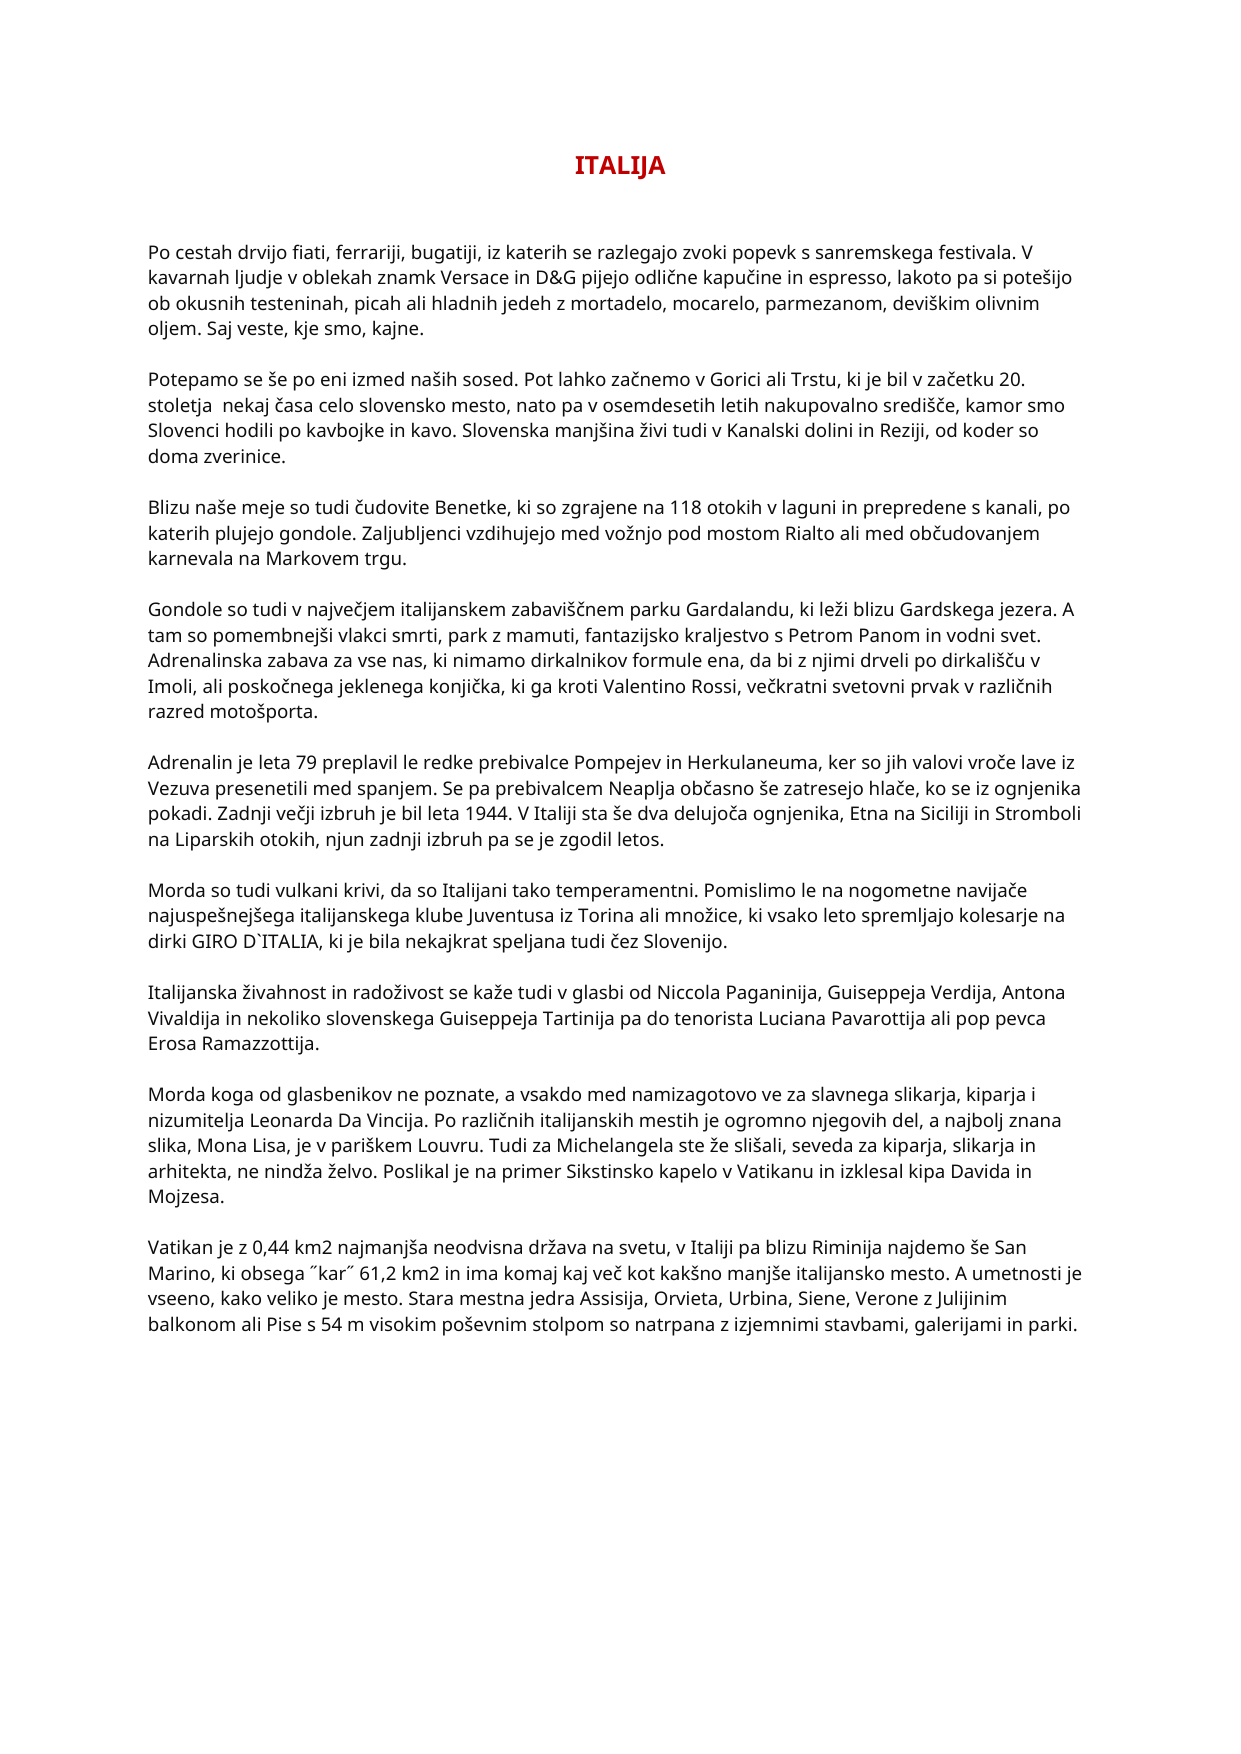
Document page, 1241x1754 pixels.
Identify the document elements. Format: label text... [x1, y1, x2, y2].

text Po cestah drvijo fiati, ferrariji, bugatiji, iz katerih se razlegajo zvoki popevk s sanremskega festivala. V kavarnah ljudje v oblekah znamk Versace in D&G pijejo odlične kapučine in espresso, lakoto pa si potešijo ob okusnih testeninah, picah ali hladnih jedeh z mortadelo, mocarelo, parmezanom, deviškim olivnim oljem. Saj veste, kje smo, kajne. [148, 239, 1093, 341]
text Vatikan je z 0,44 km2 najmanjša neodvisna država na svetu, v Italiji pa blizu Riminija najdemo še San Marino, ki obsega ˝kar˝ 61,2 km2 in ima komaj kaj več kot kakšno manjše italijansko mesto. A umetnosti je vseeno, kako veliko je mesto. Stara mestna jedra Assisija, Orvieta, Urbina, Siene, Verone z Julijinim balkonom ali Pise s 54 m visokim poševnim stolpom so natrpana z izjemnimi stavbami, galerijami in parki. [148, 1234, 1093, 1337]
text Potepamo se še po eni izmed naših sosed. Pot lahko začnemo v Gorici ali Trstu, ki je bil v začetku 20. stoletja nekaj časa celo slovensko mesto, nato pa v osemdesetih letih nakupovalno središče, kamor smo Slovenci hodili po kavbojke in kavo. Slovenska manjšina živi tudi v Kanalski dolini in Reziji, od koder so doma zverinice. [148, 367, 1093, 469]
text Italijanska živahnost in radoživost se kaže tudi v glasbi od Niccola Paganinija, Guiseppeja Verdija, Antona Vivaldija in nekoliko slovenskega Guiseppeja Tartinija pa do tenorista Luciana Pavarottija ali pop pevca Erosa Ramazzottija. [148, 979, 1093, 1056]
text Gondole so tudi v največjem italijanskem zabaviščnem parku Gardalandu, ki leži blizu Gardskega jezera. A tam so pomembnejši vlakci smrti, park z mamuti, fantazijsko kraljestvo s Petrom Panom in vodni svet. Adrenalinska zabava za vse nas, ki nimamo dirkalnikov formule ena, da bi z njimi drveli po dirkališču v Imoli, ali poskočnega jeklenega konjička, ki ga kroti Valentino Rossi, večkratni svetovni prvak v različnih razred motošporta. [148, 596, 1093, 724]
text Blizu naše meje so tudi čudovite Benetke, ki so zgrajene na 118 otokih v laguni in prepredene s kanali, po katerih plujejo gondole. Zaljubljenci vzdihujejo med vožnjo pod mostom Rialto ali med občudovanjem karnevala na Markovem trgu. [148, 494, 1093, 571]
text Morda koga od glasbenikov ne poznate, a vsakdo med namizagotovo ve za slavnega slikarja, kiparja i nizumitelja Leonarda Da Vincija. Po različnih italijanskih mestih je ogromno njegovih del, a najbolj znana slika, Mona Lisa, je v pariškem Louvru. Tudi za Michelangela ste že slišali, seveda za kiparja, slikarja in arhitekta, ne nindža želvo. Poslikal je na primer Sikstinsko kapelo v Vatikanu in izklesal kipa Davida in Mojzesa. [148, 1081, 1093, 1209]
text Adrenalin je leta 79 preplavil le redke prebivalce Pompejev in Herkulaneuma, ker so jih valovi vroče lave iz Vezuva presenetili med spanjem. Se pa prebivalcem Neaplja občasno še zatresejo hlače, ko se iz ognjenika pokadi. Zadnji večji izbruh je bil leta 1944. V Italiji sta še dva delujoča ognjenika, Etna na Siciliji in Stromboli na Liparskih otokih, njun zadnji izbruh pa se je zgodil letos. [148, 749, 1093, 852]
text Morda so tudi vulkani krivi, da so Italijani tako temperamentni. Pomislimo le na nogometne navijače najuspešnejšega italijanskega klube Juventusa iz Torina ali množice, ki vsako leto spremljajo kolesarje na dirki GIRO D`ITALIA, ki je bila nekajkrat speljana tudi čez Slovenijo. [148, 877, 1093, 954]
subtitle ITALIJA [148, 148, 1093, 182]
